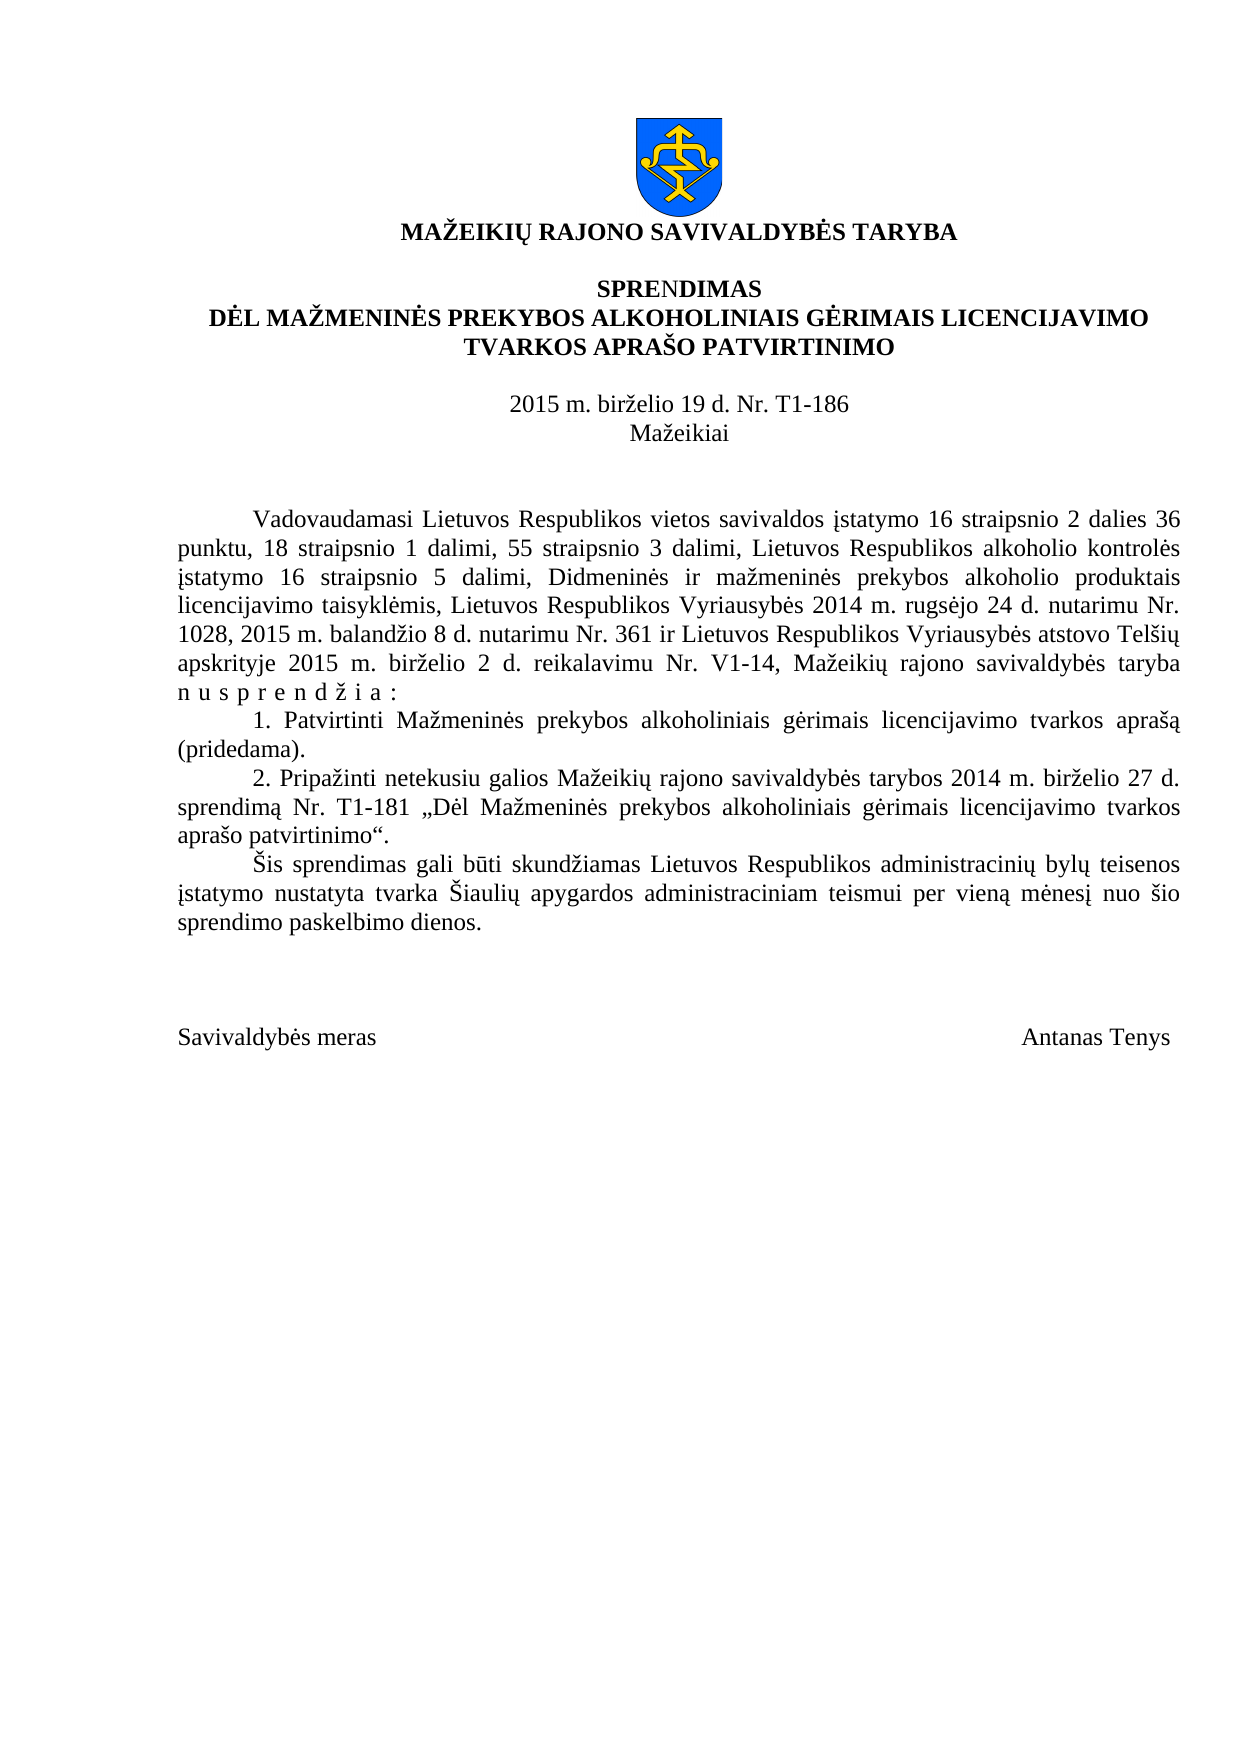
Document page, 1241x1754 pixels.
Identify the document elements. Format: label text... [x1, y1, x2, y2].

text 2015 m. birželio 19 d. Nr. T1-186 [177, 389, 1181, 418]
text SPRENDIMAS [177, 274, 1181, 303]
text 1. Patvirtinti Mažmeninės prekybos alkoholiniais gėrimais licencijavimo tvarkos aprašą (pridedama). [177, 705, 1181, 763]
text Savivaldybės meras Antanas Tenys [177, 1022, 1181, 1050]
text Mažeikiai [177, 418, 1181, 447]
text Vadovaudamasi Lietuvos Respublikos vietos savivaldos įstatymo 16 straipsnio 2 dalies 36 punktu, 18 straipsnio 1 dalimi, 55 straipsnio 3 dalimi, Lietuvos Respublikos alkoholio kontrolės įstatymo 16 straipsnio 5 dalimi, Didmeninės ir mažmeninės prekybos alkoholio produktais licencijavimo taisyklėmis, Lietuvos Respublikos Vyriausybės 2014 m. rugsėjo 24 d. nutarimu Nr. 1028, 2015 m. balandžio 8 d. nutarimu Nr. 361 ir Lietuvos Respublikos Vyriausybės atstovo Telšių apskrityje 2015 m. birželio 2 d. reikalavimu Nr. V1-14, Mažeikių rajono savivaldybės taryba nusprendžia: [177, 504, 1181, 705]
text Šis sprendimas gali būti skundžiamas Lietuvos Respublikos administracinių bylų teisenos įstatymo nustatyta tvarka Šiaulių apygardos administraciniam teismui per vieną mėnesį nuo šio sprendimo paskelbimo dienos. [177, 849, 1181, 935]
text 2. Pripažinti netekusiu galios Mažeikių rajono savivaldybės tarybos 2014 m. birželio 27 d. sprendimą Nr. T1-181 „Dėl Mažmeninės prekybos alkoholiniais gėrimais licencijavimo tvarkos aprašo patvirtinimo“. [177, 763, 1181, 849]
text Mažeikių rajono SAVIVALDYBĖS taryba [177, 217, 1181, 245]
text DĖL MAŽMENINĖS PREKYBOS ALKOHOLINIAIS GĖRIMAIS LICENCIJAVIMO TVARKOS APRAŠO PATVIRTINIMO [177, 303, 1181, 360]
